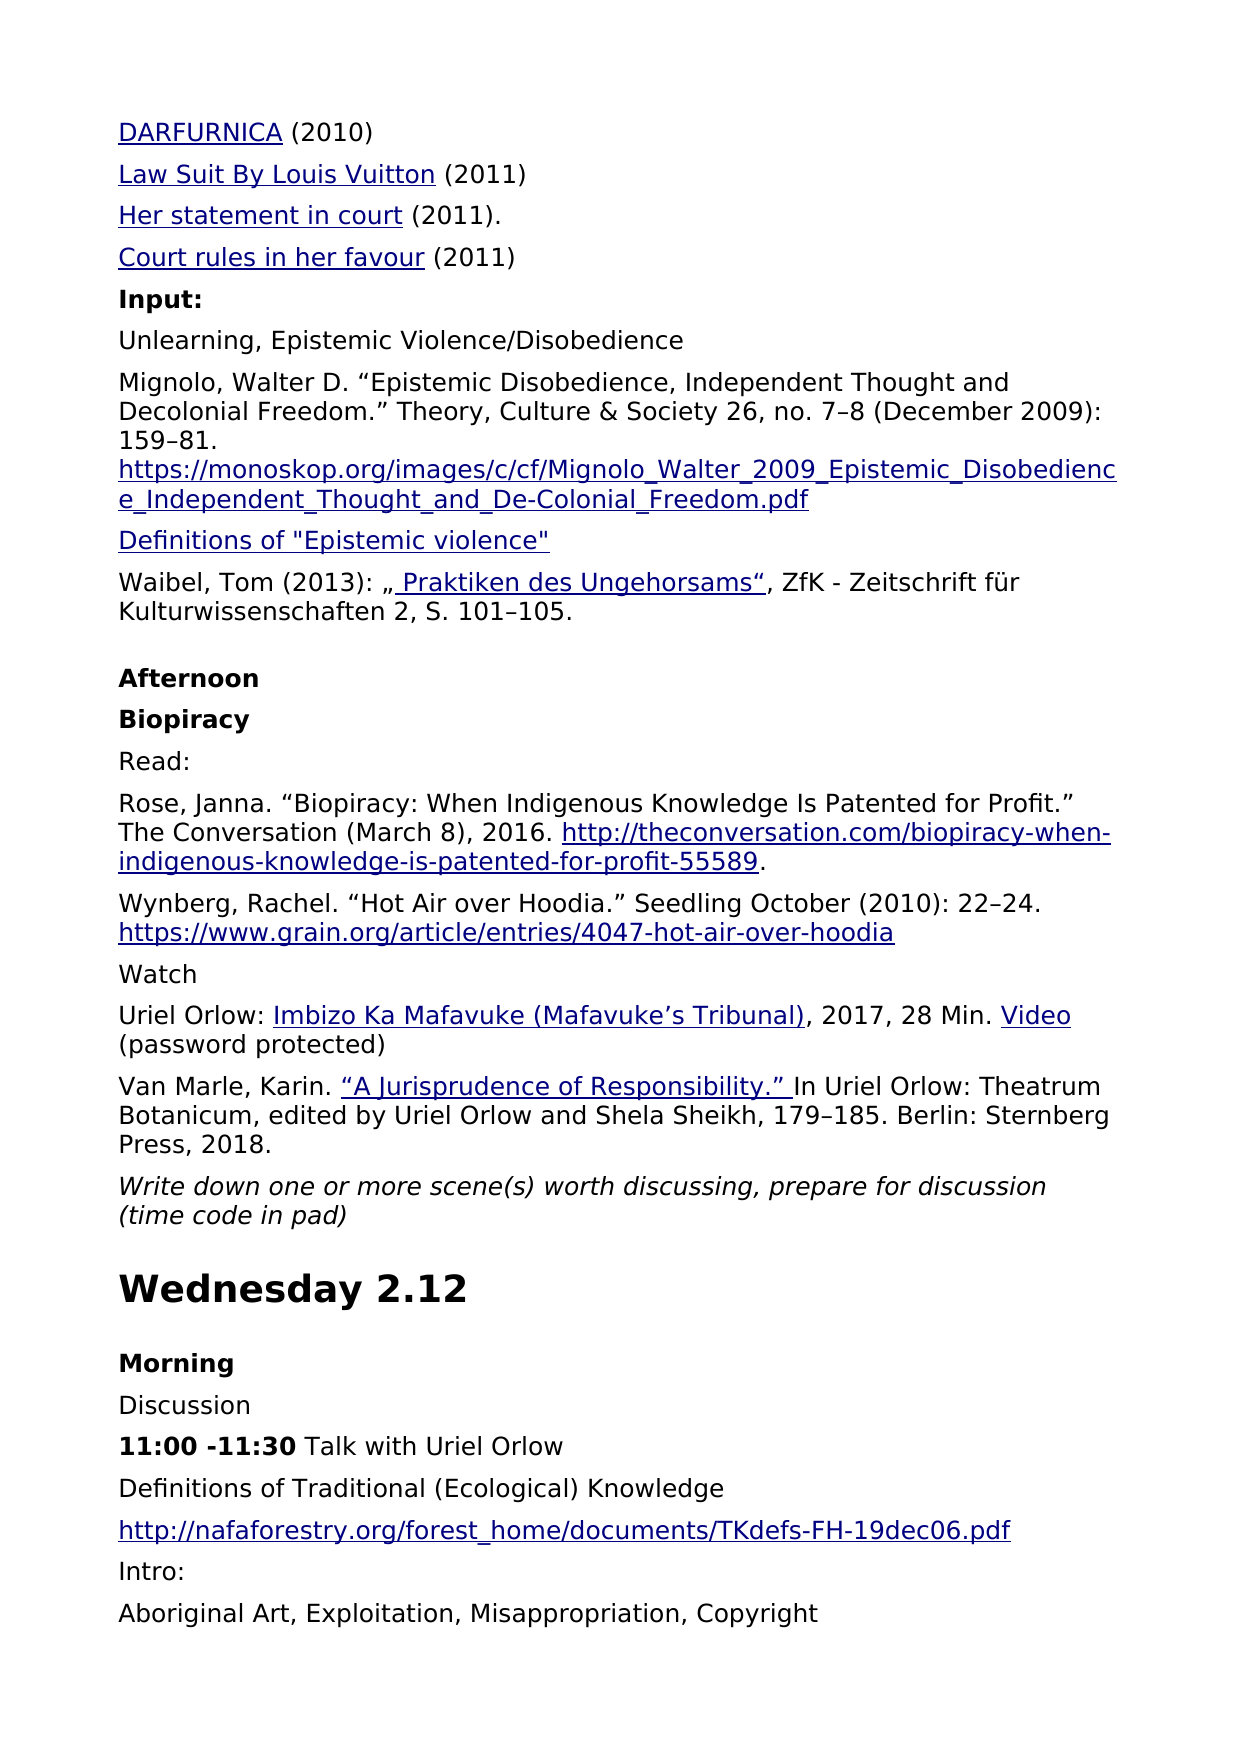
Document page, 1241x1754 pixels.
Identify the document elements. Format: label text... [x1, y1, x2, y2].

text Definitions of Traditional (Ecological) Knowledge [118, 1474, 1122, 1503]
text 11:00 -11:30 Talk with Uriel Orlow [118, 1433, 1122, 1462]
text Intro: [118, 1558, 1122, 1587]
text http://nafaforestry.org/forest_home/documents/TKdefs-FH-19dec06.pdf [118, 1516, 1122, 1545]
text Aboriginal Art, Exploitation, Misappropriation, Copyright [118, 1599, 1122, 1628]
text Write down one or more scene(s) worth discussing, prepare for discussion (time code in pad) [118, 1172, 1122, 1231]
subtitle Afternoon [118, 664, 1122, 693]
text Waibel, Tom (2013): „ Praktiken des Ungehorsams“, ZfK - Zeitschrift für Kulturwissenschaften 2, S. 101–105. [118, 568, 1122, 626]
text Definitions of "Epistemic violence" [118, 526, 1122, 556]
text Mignolo, Walter D. “Epistemic Disobedience, Independent Thought and Decolonial Freedom.” Theory, Culture & Society 26, no. 7–8 (December 2009): 159–81. https://monoskop.org/images/c/cf/Mignolo_Walter_2009_Epistemic_Disobedience_Independent_Thought_and_De-Colonial_Freedom.pdf [118, 368, 1122, 514]
text Watch [118, 960, 1122, 989]
text Input: [118, 285, 1122, 314]
text Biopiracy [118, 706, 1122, 735]
text Wynberg, Rachel. “Hot Air over Hoodia.” Seedling October (2010): 22–24. https://www.grain.org/article/entries/4047-hot-air-over-hoodia [118, 889, 1122, 947]
text DARFURNICA (2010) [118, 118, 1122, 147]
text Her statement in court (2011). [118, 201, 1122, 231]
text Unlearning, Epistemic Violence/Disobedience [118, 326, 1122, 356]
text Court rules in her favour (2011) [118, 243, 1122, 272]
text Law Suit By Louis Vuitton (2011) [118, 160, 1122, 189]
subtitle Wednesday 2.12 [118, 1268, 1122, 1312]
text Discussion [118, 1391, 1122, 1420]
text Van Marle, Karin. “A Jurisprudence of Responsibility.” In Uriel Orlow: Theatrum Botanicum, edited by Uriel Orlow and Shela Sheikh, 179–185. Berlin: Sternberg Press, 2018. [118, 1072, 1122, 1160]
subtitle Morning [118, 1349, 1122, 1378]
text Uriel Orlow: Imbizo Ka Mafavuke (Mafavuke’s Tribunal), 2017, 28 Min. Video (password protected) [118, 1001, 1122, 1060]
text Rose, Janna. “Biopiracy: When Indigenous Knowledge Is Patented for Profit.” The Conversation (March 8), 2016. http://theconversation.com/biopiracy-when-indigenous-knowledge-is-patented-for-profit-55589. [118, 789, 1122, 876]
text Read: [118, 747, 1122, 776]
